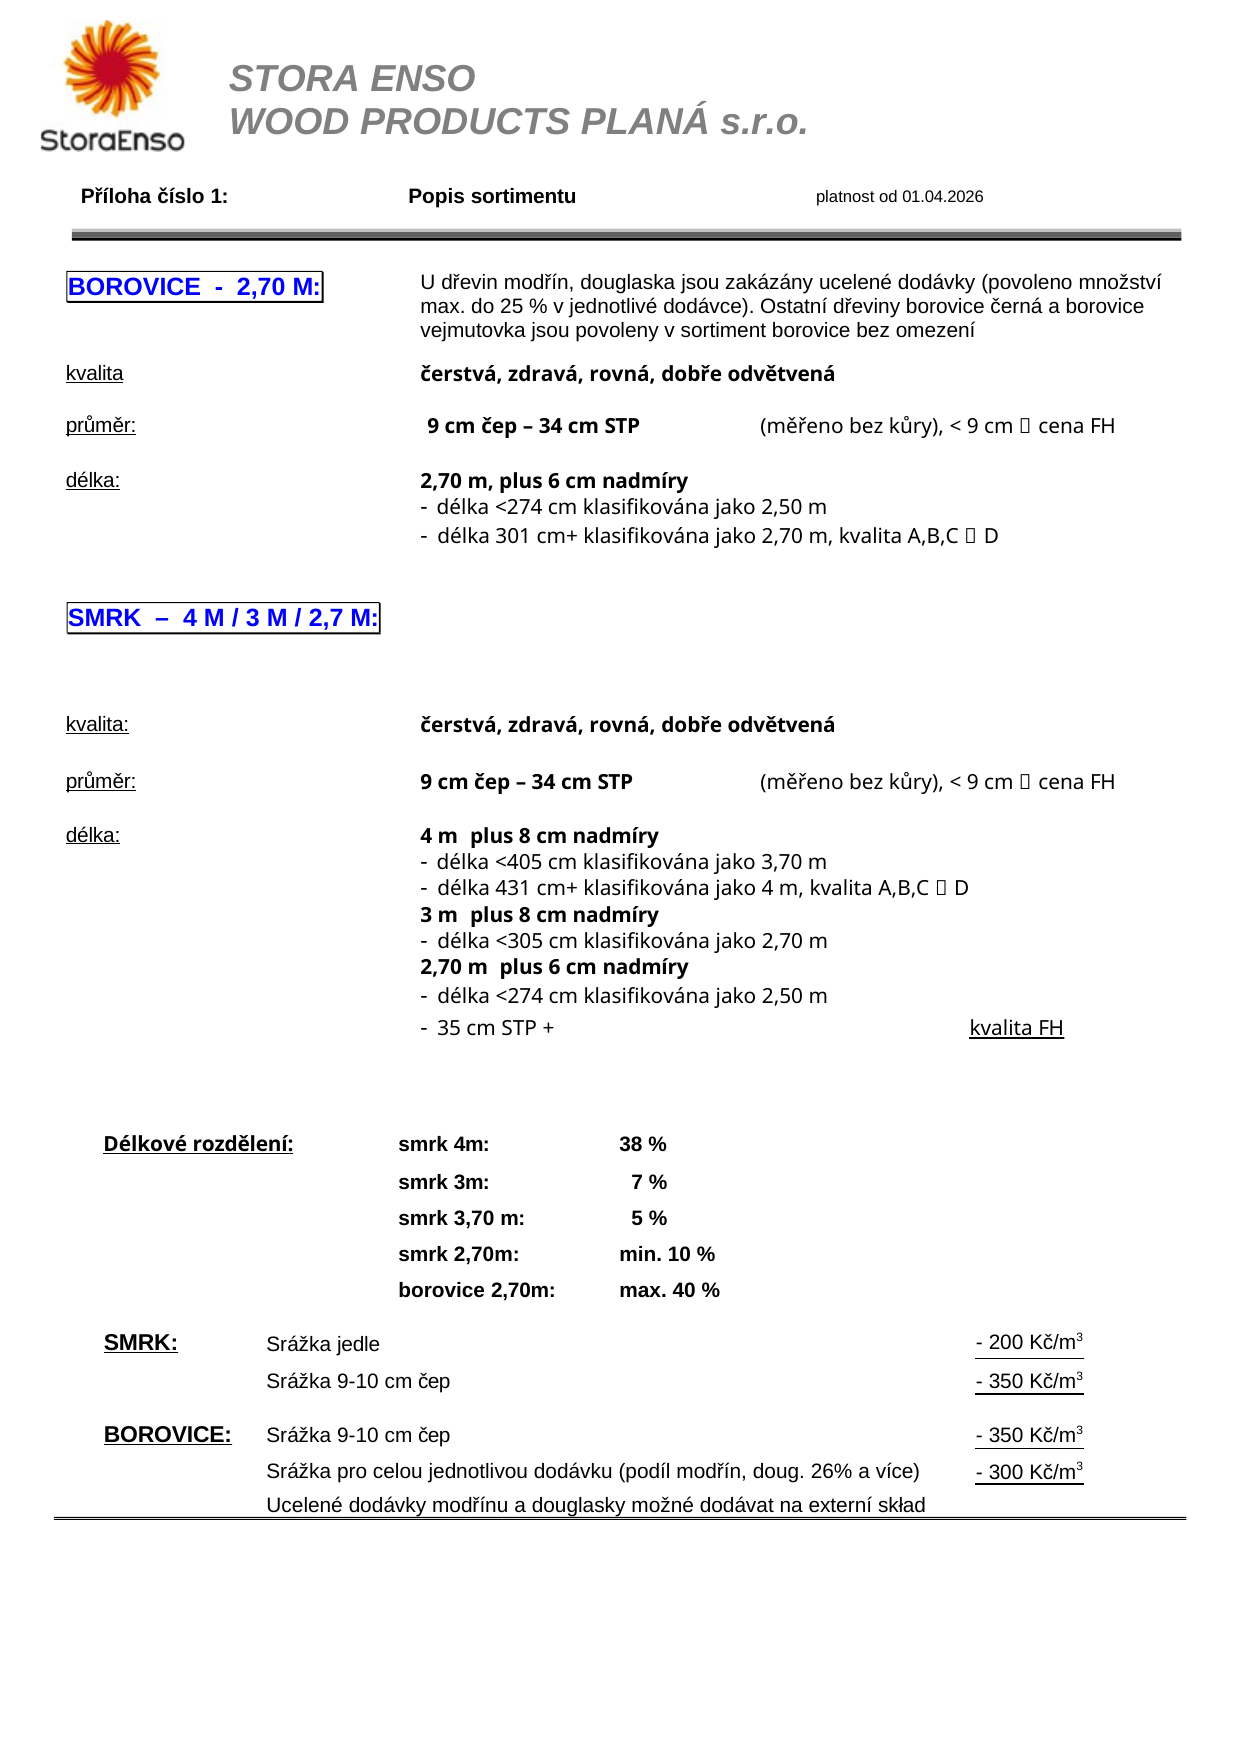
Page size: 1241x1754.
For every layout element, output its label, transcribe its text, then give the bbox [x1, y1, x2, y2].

list délka <405 cm klasifikována jako 3,70 m [420, 849, 1188, 875]
text délka: 4 m plus 8 cm nadmíry [66, 821, 1188, 849]
table_header Srážka jedle [250, 1333, 975, 1357]
text Příloha číslo 1: Popis sortimentu platnost od 01.04.2026 [81, 183, 1188, 207]
text 3 m plus 8 cm nadmíry [420, 900, 1188, 929]
table_cell - 350 Kč/m3 [975, 1359, 1084, 1393]
list délka <305 cm klasifikována jako 2,70 m [420, 929, 1188, 954]
text kvalita čerstvá, zdravá, rovná, dobře odvětvená [66, 359, 1188, 388]
text BOROVICE - 2,70 M: [68, 272, 322, 301]
text průměr: 9 cm čep – 34 cm STP (měřeno bez kůry), < 9 cm  cena FH [66, 767, 1188, 796]
text 2,70 m plus 6 cm nadmíry [420, 954, 1188, 979]
text Délkové rozdělení: smrk 4m: 38 % [103, 1129, 1188, 1157]
text smrk 2,70m: min. 10 % borovice 2,70m: max. 40 % [398, 1242, 721, 1302]
list délka 301 cm+ klasifikována jako 2,70 m, kvalita A,B,C  D [420, 519, 1188, 551]
list délka 431 cm+ klasifikována jako 4 m, kvalita A,B,C  D [420, 875, 1188, 900]
table_cell [975, 1485, 1084, 1516]
text smrk 3m: 7 % [398, 1169, 1188, 1193]
text STORA ENSO [228, 57, 1188, 100]
text délka: 2,70 m, plus 6 cm nadmíry [66, 469, 1188, 494]
text kvalita: čerstvá, zdravá, rovná, dobře odvětvená [66, 710, 1188, 738]
table_cell Srážka 9-10 cm čep [250, 1358, 975, 1393]
list délka <274 cm klasifikována jako 2,50 m [420, 494, 1188, 519]
text průměr: 9 cm čep – 34 cm STP (měřeno bez kůry), < 9 cm  cena FH [66, 411, 1188, 440]
table_cell Ucelené dodávky modřínu a douglasky možné dodávat na externí skład [250, 1483, 975, 1516]
table_cell Srážka pro celou jednotlivou dodávku (podíl modřín, doug. 26% a více) [250, 1448, 975, 1483]
picture [40, 20, 185, 152]
text WOOD PRODUCTS PLANÁ s.r.o. [228, 100, 1188, 143]
table_header - 200 Kč/m3 [975, 1333, 1084, 1357]
text smrk 3,70 m: 5 % [398, 1206, 1188, 1229]
table_cell BOROVICE: [99, 1393, 250, 1448]
table_cell [99, 1358, 250, 1393]
table_header SMRK: [99, 1333, 250, 1357]
table_cell Srážka 9-10 cm čep [250, 1393, 975, 1448]
list délka <274 cm klasifikována jako 2,50 m [420, 979, 1188, 1011]
table_cell [99, 1483, 250, 1516]
text U dřevin modřín, douglaska jsou zakázány ucelené dodávky (povoleno množství max. do 25 % v jednotlivé dodávce). Ostatní dřeviny borovice černá a borovice vejmutovka jsou povoleny v sortiment borovice bez omezení [420, 270, 1188, 342]
table_cell - 350 Kč/m3 [975, 1395, 1084, 1448]
list 35 cm STP + kvalita FH [420, 1011, 1188, 1042]
table_cell - 300 Kč/m3 [975, 1449, 1084, 1483]
table_cell [99, 1448, 250, 1483]
text SMRK – 4 M / 3 M / 2,7 M: [68, 603, 379, 632]
